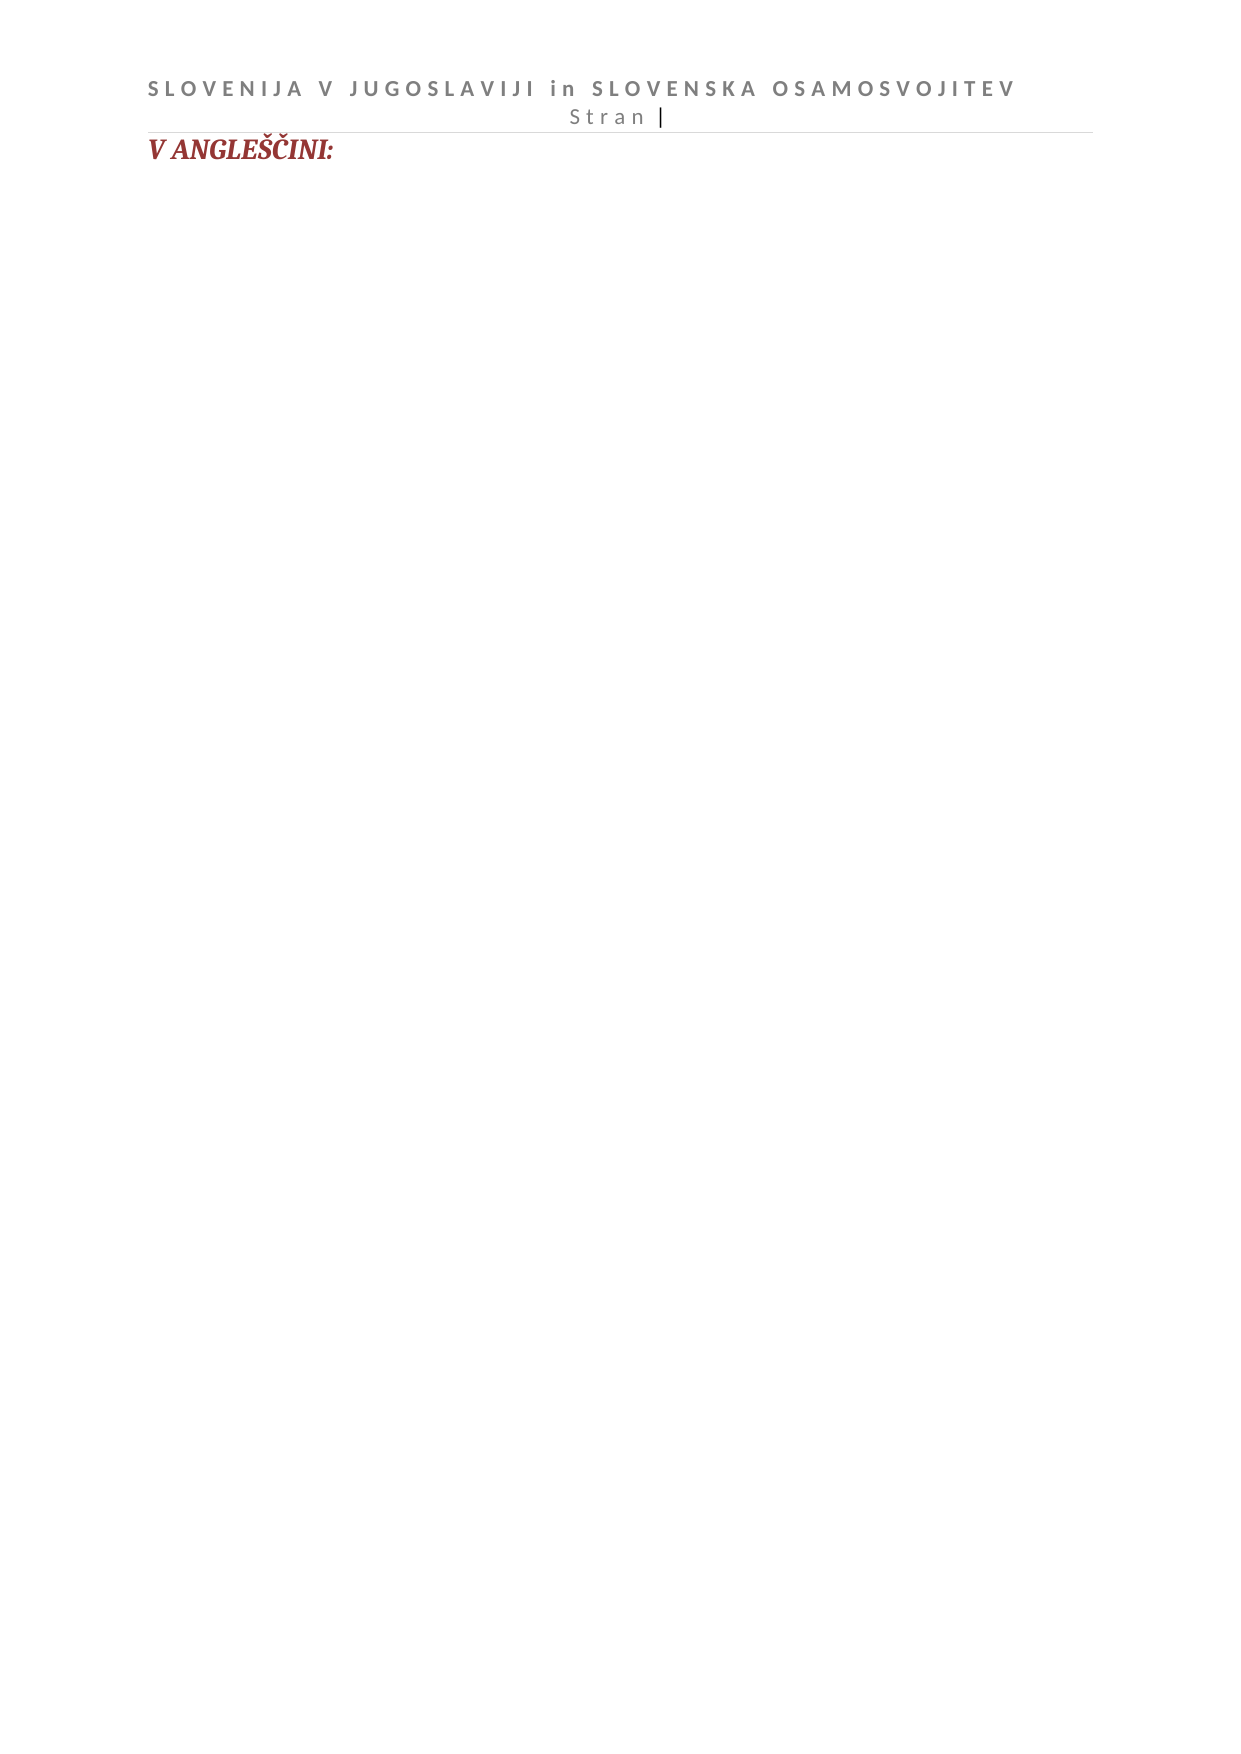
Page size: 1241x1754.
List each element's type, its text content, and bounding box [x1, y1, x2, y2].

subtitle V ANGLEŠČINI: [148, 133, 1093, 166]
